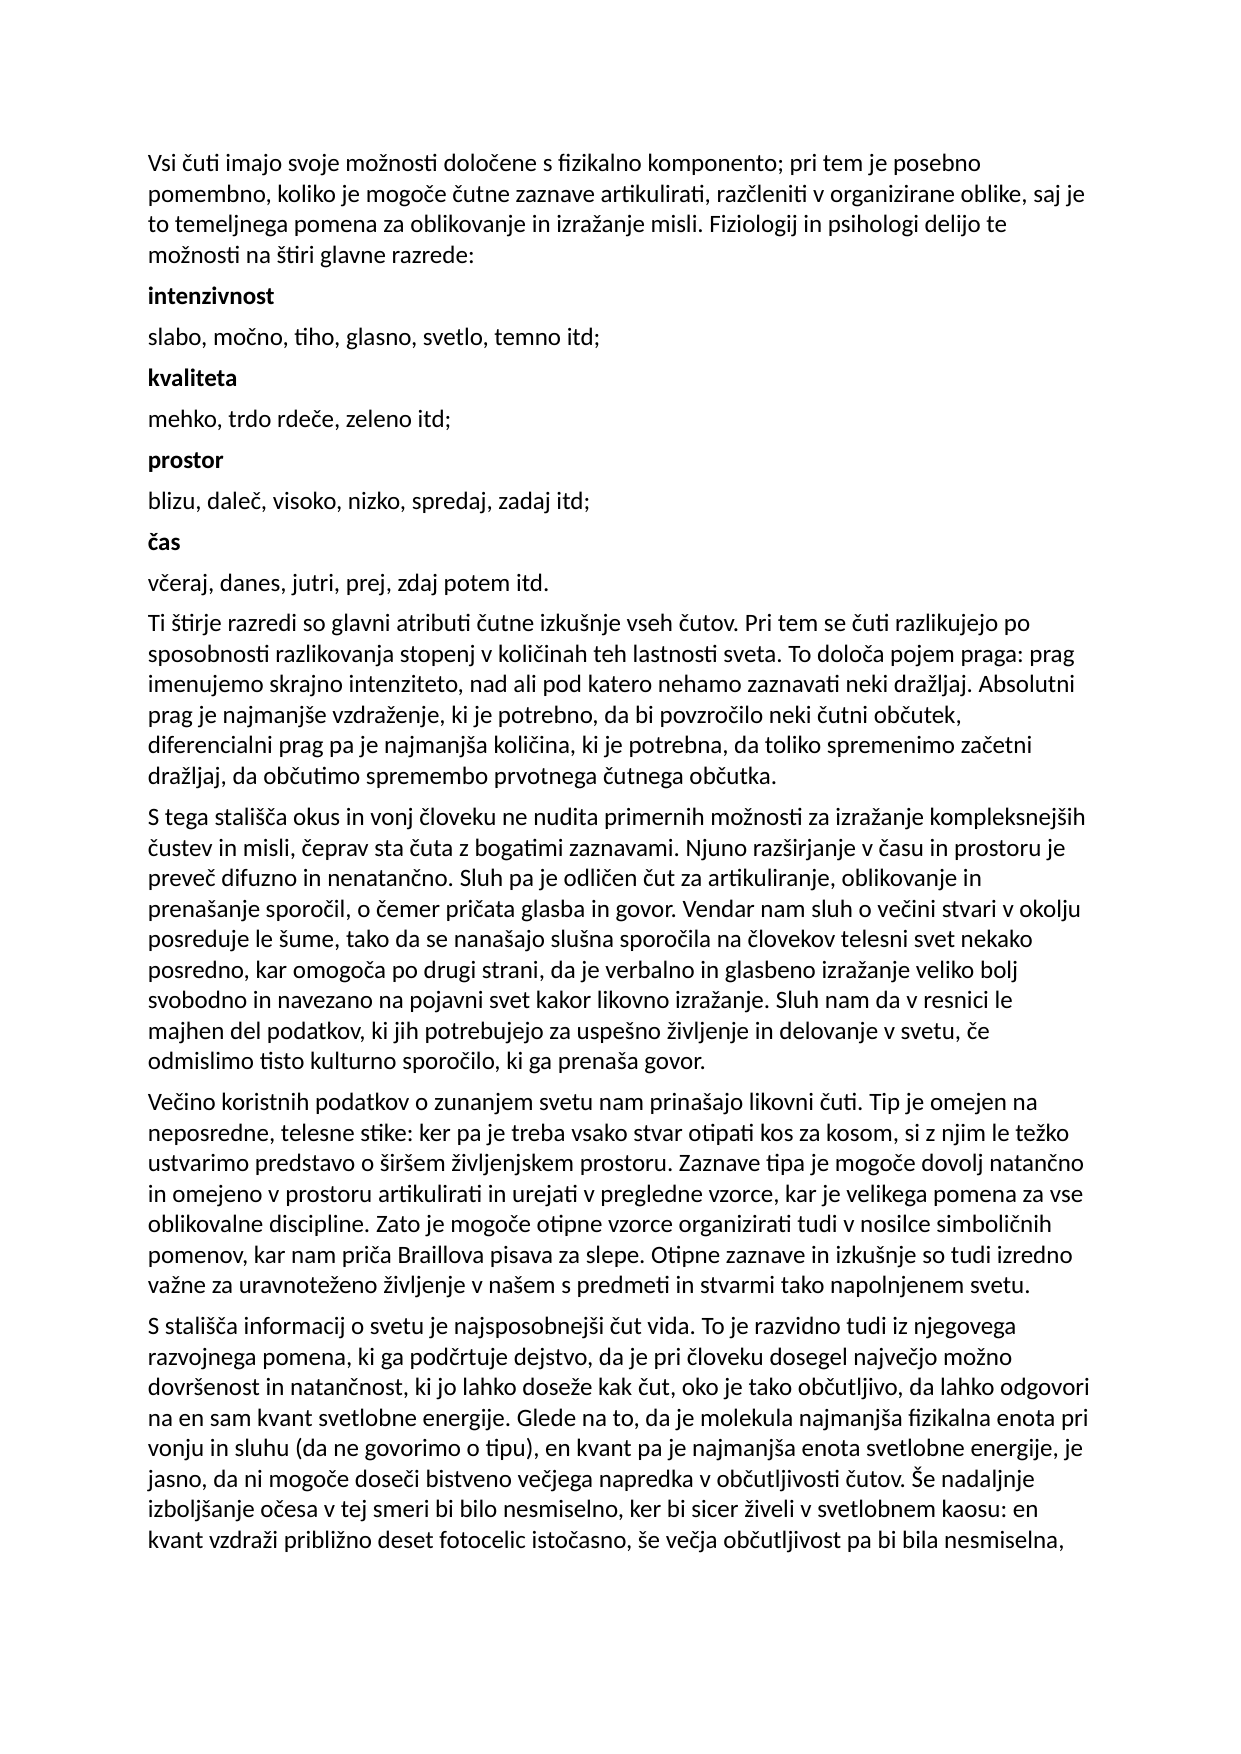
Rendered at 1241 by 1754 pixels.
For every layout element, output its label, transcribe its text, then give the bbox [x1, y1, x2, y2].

text S stališča informacij o svetu je najsposobnejši čut vida. To je razvidno tudi iz njegovega razvojnega pomena, ki ga podčrtuje dejstvo, da je pri človeku dosegel največjo možno dovršenost in natančnost, ki jo lahko doseže kak čut, oko je tako občutljivo, da lahko odgovori na en sam kvant svetlobne energije. Glede na to, da je molekula najmanjša fizikalna enota pri vonju in sluhu (da ne govorimo o tipu), en kvant pa je najmanjša enota svetlobne energije, je jasno, da ni mogoče doseči bistveno večjega napredka v občutljivosti čutov. Še nadaljnje izboljšanje očesa v tej smeri bi bilo nesmiselno, ker bi sicer živeli v svetlobnem kaosu: en kvant vzdraži približno deset fotocelic istočasno, še večja občutljivost pa bi bila nesmiselna, [148, 1310, 1093, 1554]
text prostor [148, 444, 1093, 474]
text Ti štirje razredi so glavni atributi čutne izkušnje vseh čutov. Pri tem se čuti razlikujejo po sposobnosti razlikovanja stopenj v količinah teh lastnosti sveta. To določa pojem praga: prag imenujemo skrajno intenziteto, nad ali pod katero nehamo zaznavati neki dražljaj. Absolutni prag je najmanjše vzdraženje, ki je potrebno, da bi povzročilo neki čutni občutek, diferencialni prag pa je najmanjša količina, ki je potrebna, da toliko spremenimo začetni dražljaj, da občutimo spremembo prvotnega čutnega občutka. [148, 608, 1093, 791]
text slabo, močno, tiho, glasno, svetlo, temno itd; [148, 321, 1093, 352]
text mehko, trdo rdeče, zeleno itd; [148, 403, 1093, 433]
text Večino koristnih podatkov o zunanjem svetu nam prinašajo likovni čuti. Tip je omejen na neposredne, telesne stike: ker pa je treba vsako stvar otipati kos za kosom, si z njim le težko ustvarimo predstavo o širšem življenjskem prostoru. Zaznave tipa je mogoče dovolj natančno in omejeno v prostoru artikulirati in urejati v pregledne vzorce, kar je velikega pomena za vse oblikovalne discipline. Zato je mogoče otipne vzorce organizirati tudi v nosilce simboličnih pomenov, kar nam priča Braillova pisava za slepe. Otipne zaznave in izkušnje so tudi izredno važne za uravnoteženo življenje v našem s predmeti in stvarmi tako napolnjenem svetu. [148, 1086, 1093, 1300]
text S tega stališča okus in vonj človeku ne nudita primernih možnosti za izražanje kompleksnejših čustev in misli, čeprav sta čuta z bogatimi zaznavami. Njuno razširjanje v času in prostoru je preveč difuzno in nenatančno. Sluh pa je odličen čut za artikuliranje, oblikovanje in prenašanje sporočil, o čemer pričata glasba in govor. Vendar nam sluh o večini stvari v okolju posreduje le šume, tako da se nanašajo slušna sporočila na človekov telesni svet nekako posredno, kar omogoča po drugi strani, da je verbalno in glasbeno izražanje veliko bolj svobodno in navezano na pojavni svet kakor likovno izražanje. Sluh nam da v resnici le majhen del podatkov, ki jih potrebujejo za uspešno življenje in delovanje v svetu, če odmislimo tisto kulturno sporočilo, ki ga prenaša govor. [148, 801, 1093, 1076]
text čas [148, 526, 1093, 556]
text blizu, daleč, visoko, nizko, spredaj, zadaj itd; [148, 485, 1093, 515]
text Vsi čuti imajo svoje možnosti določene s fizikalno komponento; pri tem je posebno pomembno, koliko je mogoče čutne zaznave artikulirati, razčleniti v organizirane oblike, saj je to temeljnega pomena za oblikovanje in izražanje misli. Fiziologij in psihologi delijo te možnosti na štiri glavne razrede: [148, 148, 1093, 270]
text intenzivnost [148, 280, 1093, 311]
text včeraj, danes, jutri, prej, zdaj potem itd. [148, 567, 1093, 597]
text kvaliteta [148, 362, 1093, 392]
